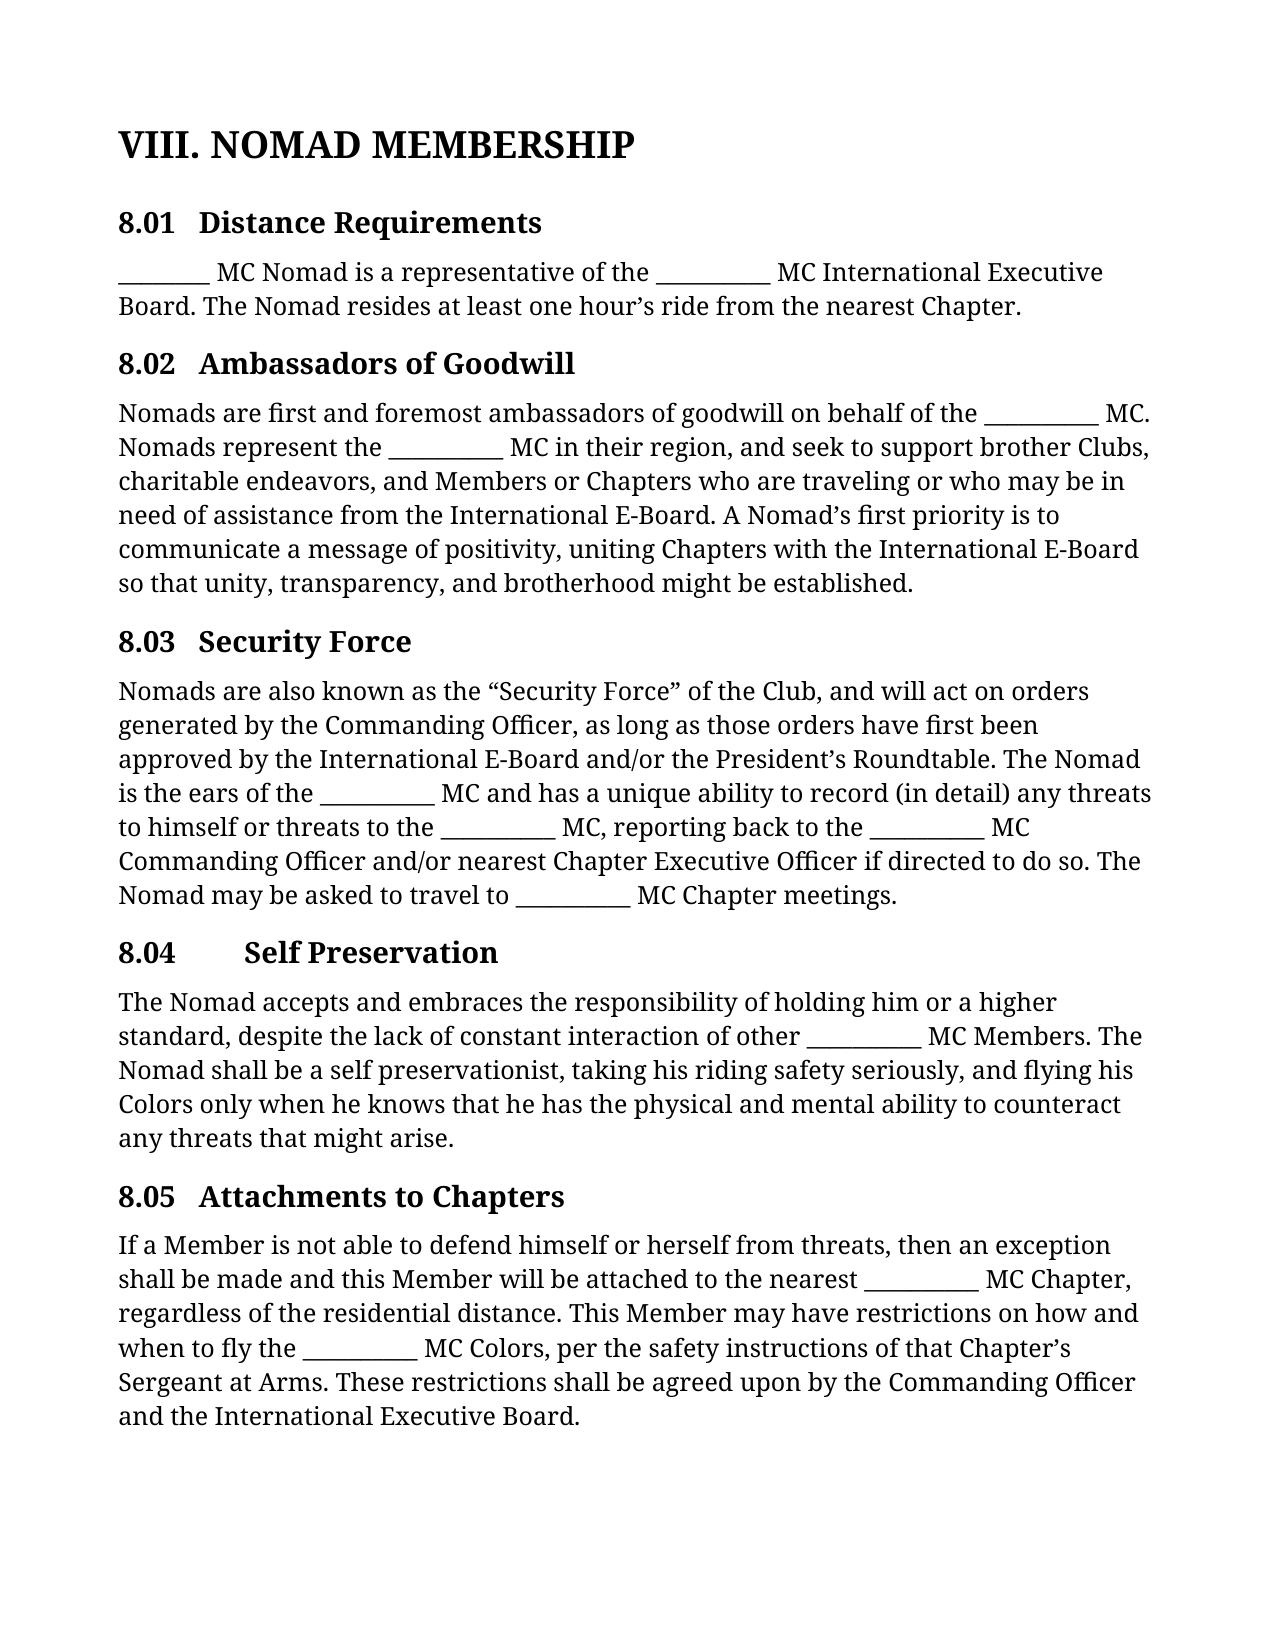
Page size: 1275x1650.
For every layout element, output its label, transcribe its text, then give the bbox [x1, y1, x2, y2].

text ________ MC Nomad is a representative of the __________ MC International Executive Board. The Nomad resides at least one hour’s ride from the nearest Chapter. [118, 255, 1157, 323]
subtitle 8.04 Self Preservation [118, 932, 1157, 972]
subtitle 8.03 Security Force [118, 621, 1157, 661]
subtitle 8.01 Distance Requirements [118, 202, 1157, 242]
text If a Member is not able to defend himself or herself from threats, then an exception shall be made and this Member will be attached to the nearest __________ MC Chapter, regardless of the residential distance. This Member may have restrictions on how and when to fly the __________ MC Colors, per the safety instructions of that Chapter’s Sergeant at Arms. These restrictions shall be agreed upon by the Commanding Officer and the International Executive Board. [118, 1228, 1157, 1432]
text The Nomad accepts and embraces the responsibility of holding him or a higher standard, despite the lack of constant interaction of other __________ MC Members. The Nomad shall be a self preservationist, taking his riding safety seriously, and flying his Colors only when he knows that he has the physical and mental ability to counteract any threats that might arise. [118, 985, 1157, 1155]
subtitle 8.05 Attachments to Chapters [118, 1176, 1157, 1216]
subtitle VIII. NOMAD MEMBERSHIP [118, 118, 1157, 169]
text Nomads are also known as the “Security Force” of the Club, and will act on orders generated by the Commanding Officer, as long as those orders have first been approved by the International E-Board and/or the President’s Roundtable. The Nomad is the ears of the __________ MC and has a unique ability to record (in detail) any threats to himself or threats to the __________ MC, reporting back to the __________ MC Commanding Officer and/or nearest Chapter Executive Officer if directed to do so. The Nomad may be asked to travel to __________ MC Chapter meetings. [118, 673, 1157, 912]
subtitle 8.02 Ambassadors of Goodwill [118, 344, 1157, 383]
text Nomads are first and foremost ambassadors of goodwill on behalf of the __________ MC. Nomads represent the __________ MC in their region, and seek to support brother Clubs, charitable endeavors, and Members or Chapters who are traveling or who may be in need of assistance from the International E-Board. A Nomad’s first priority is to communicate a message of positivity, uniting Chapters with the International E-Board so that unity, transparency, and brotherhood might be established. [118, 396, 1157, 600]
